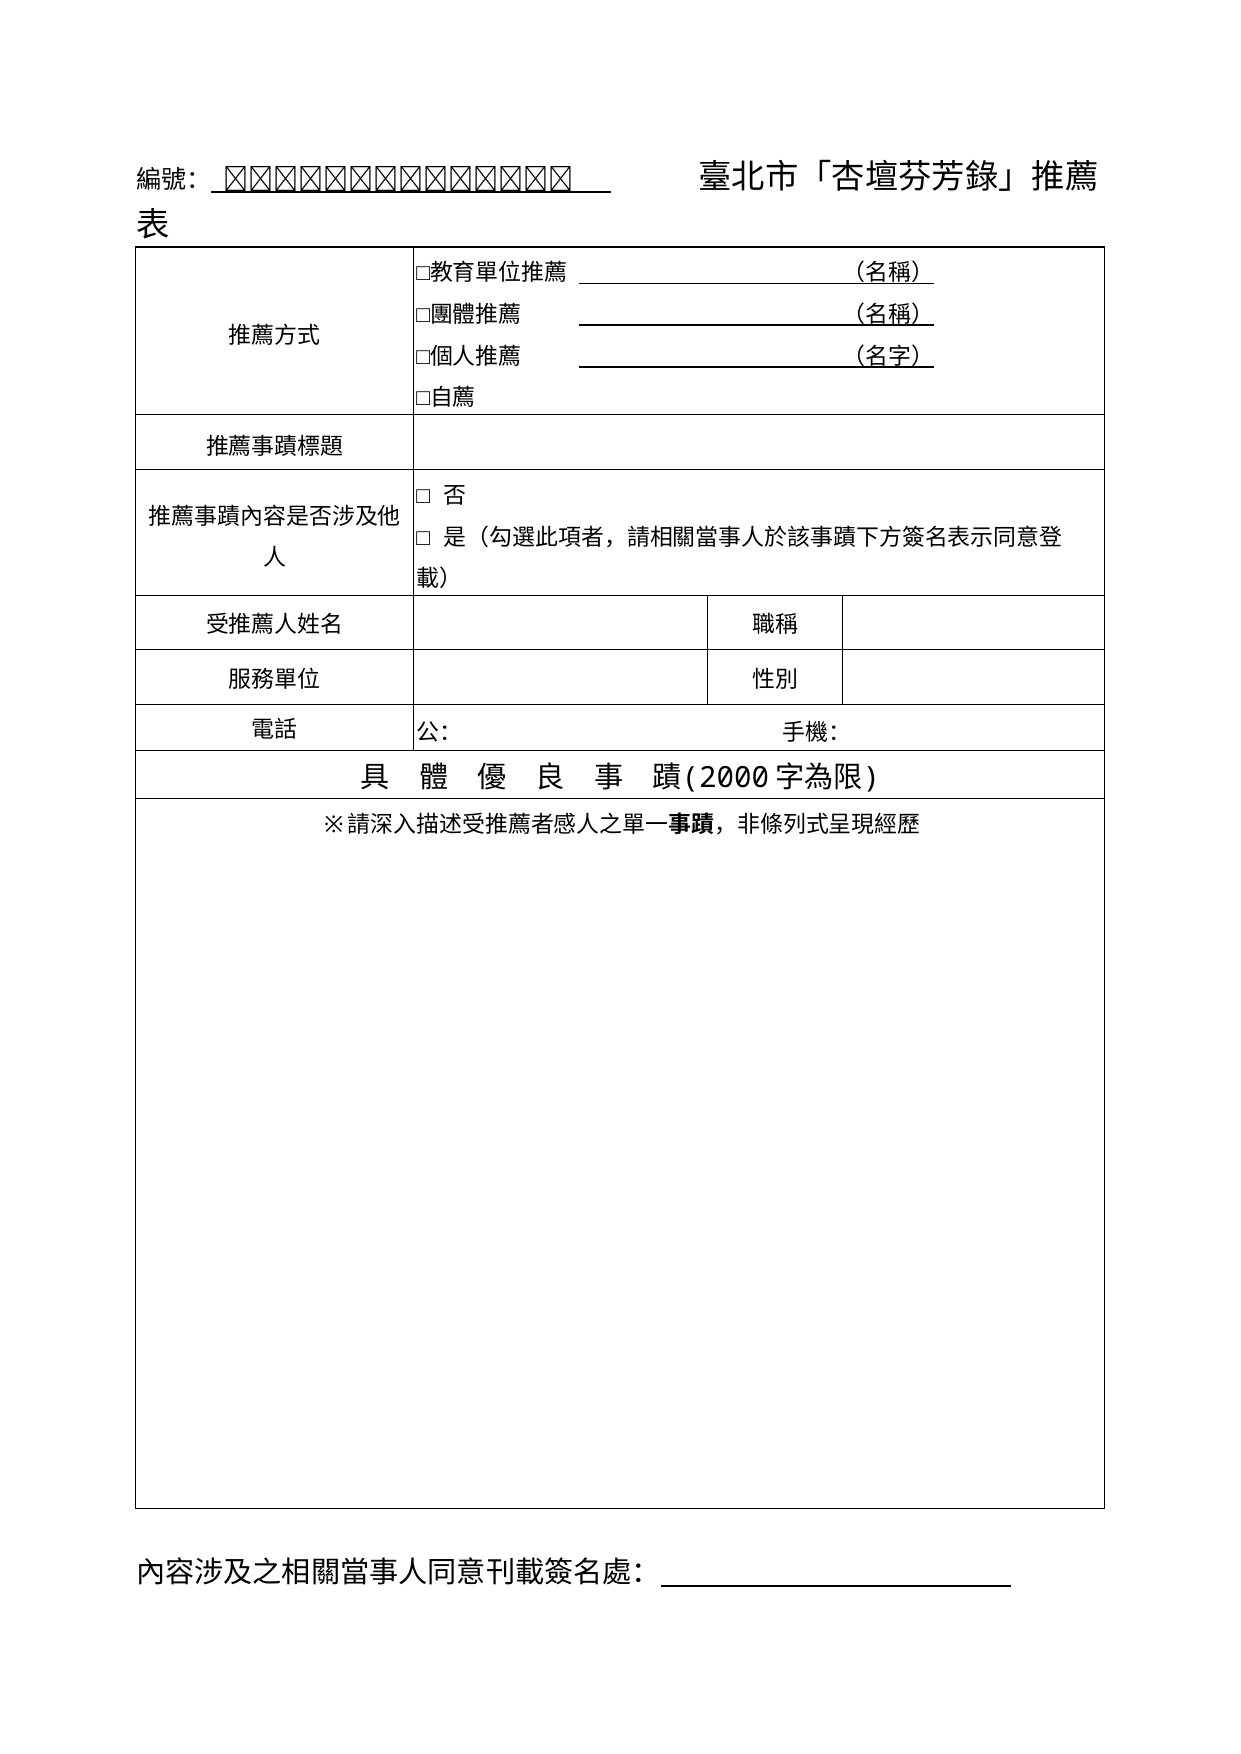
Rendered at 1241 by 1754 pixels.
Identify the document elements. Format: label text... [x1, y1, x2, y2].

table_cell [414, 650, 707, 704]
table_cell 電話 [136, 705, 413, 750]
table_cell 性別 [708, 650, 842, 704]
text 編號：  臺北市「杏壇芬芳錄」推薦表 [136, 150, 1119, 246]
table_cell 服務單位 [136, 650, 413, 704]
table_cell 具 體 優 良 事 蹟(2000字為限) [136, 751, 1104, 798]
table_cell [414, 596, 707, 649]
table_cell [414, 415, 1104, 469]
table_cell [843, 650, 1104, 704]
table_cell ※請深入描述受推薦者感人之單一事蹟，非條列式呈現經歷 [136, 799, 1104, 1508]
table_cell □ 否 □ 是（勾選此項者，請相關當事人於該事蹟下方簽名表示同意登載） [414, 470, 1104, 595]
table_cell [843, 596, 1104, 649]
table_cell 推薦事蹟標題 [136, 415, 413, 469]
text 內容涉及之相關當事人同意刊載簽名處： [136, 1548, 1119, 1591]
table_cell 職稱 [708, 596, 842, 649]
table_cell 受推薦人姓名 [136, 596, 413, 649]
table_header 推薦方式 [136, 248, 413, 414]
table_cell 公： 手機： [414, 705, 1104, 750]
table_header □教育單位推薦 （名稱） □團體推薦 （名稱） □個人推薦 （名字） □自薦 [414, 248, 1104, 414]
table_cell 推薦事蹟內容是否涉及他人 [136, 470, 413, 595]
